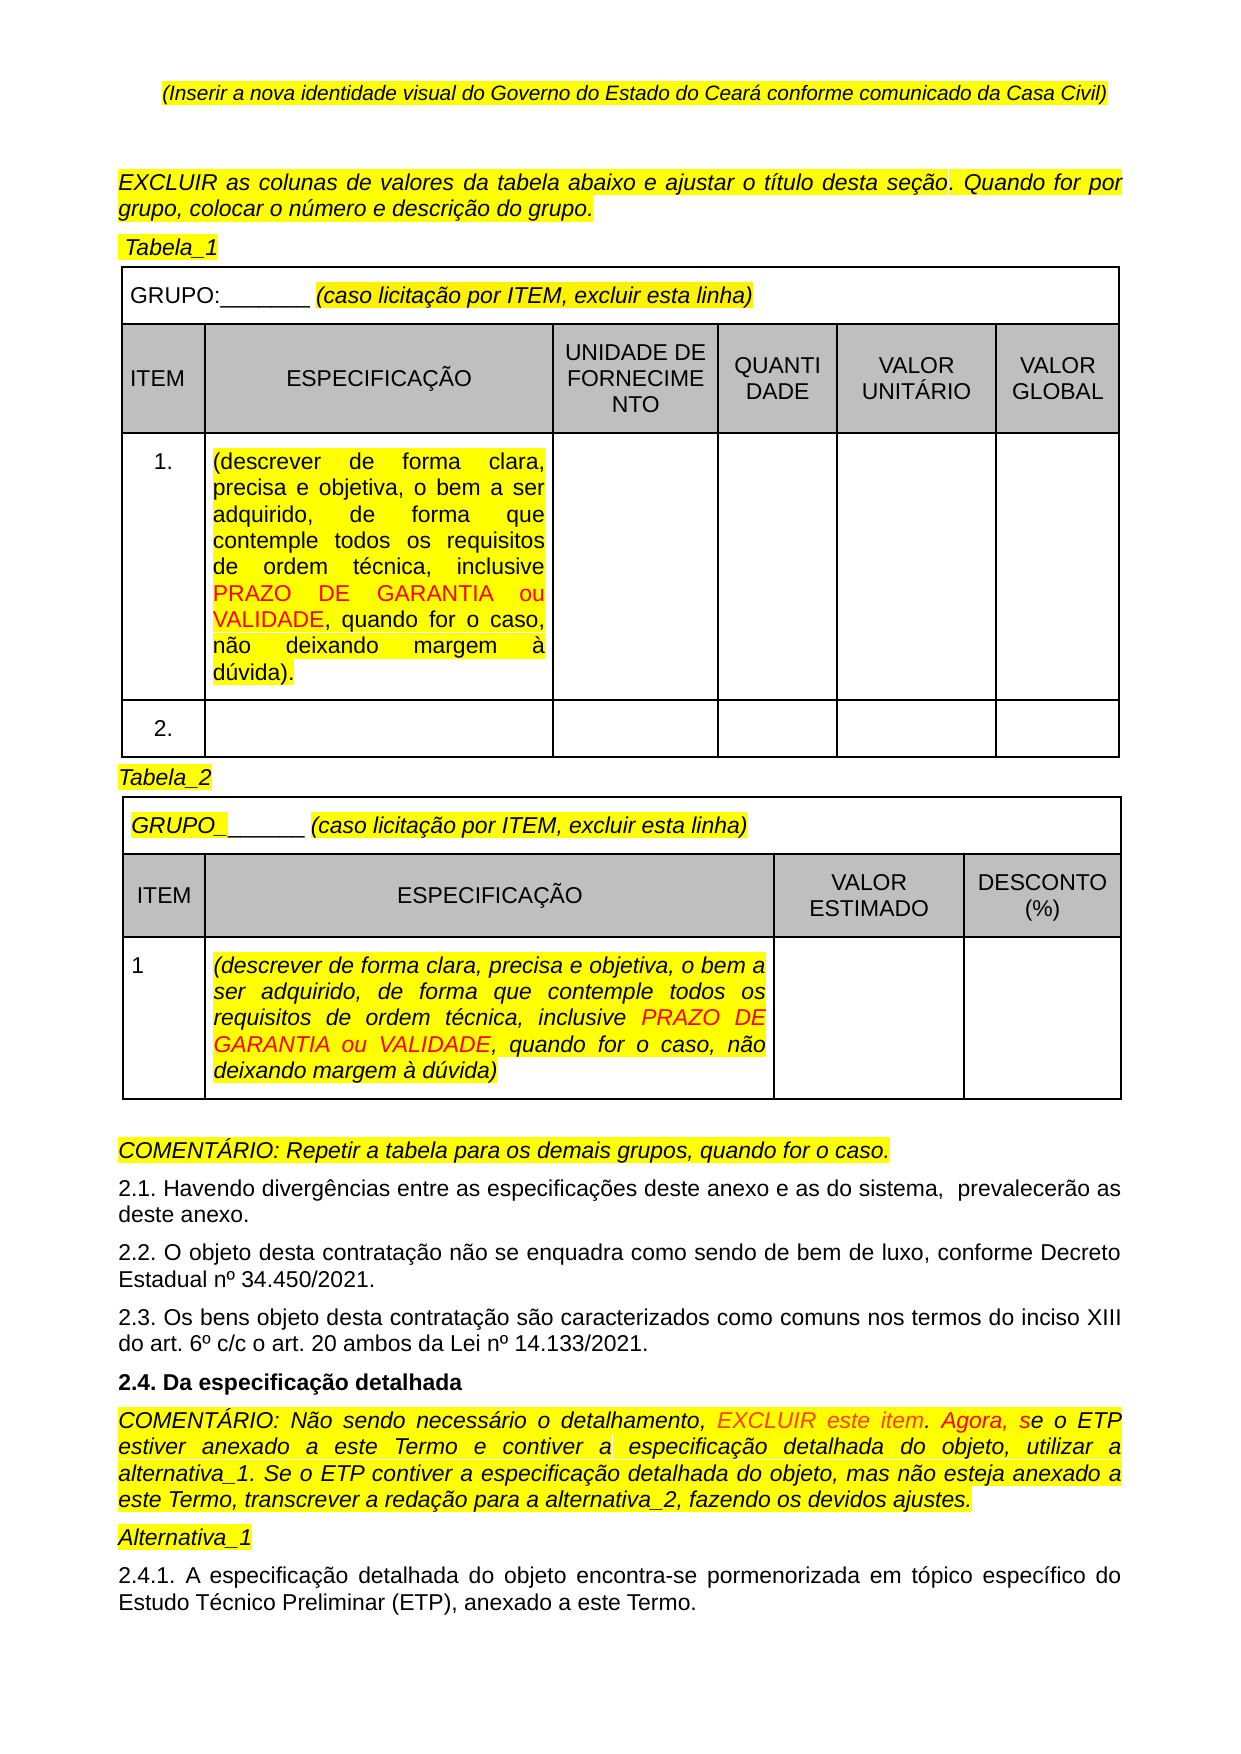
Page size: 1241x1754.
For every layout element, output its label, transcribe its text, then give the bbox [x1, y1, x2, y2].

text 2.2. O objeto desta contratação não se enquadra como sendo de bem de luxo, conforme Decreto Estadual nº 34.450/2021. [118, 1239, 1122, 1292]
table_cell 1 [124, 938, 204, 1097]
text EXCLUIR as colunas de valores da tabela abaixo e ajustar o título desta seção. Quando for por grupo, colocar o número e descrição do grupo. [118, 169, 1122, 222]
text COMENTÁRIO: Não sendo necessário o detalhamento, EXCLUIR este item. Agora, se o ETP estiver anexado a este Termo e contiver a especificação detalhada do objeto, utilizar a alternativa_1. Se o ETP contiver a especificação detalhada do objeto, mas não esteja anexado a este Termo, transcrever a redação para a alternativa_2, fazendo os devidos ajustes. [118, 1407, 1122, 1512]
table_cell [838, 434, 995, 699]
table_cell 1. [123, 434, 204, 699]
table_cell VALOR UNITÁRIO [838, 325, 995, 432]
table_cell QUANTIDADE [719, 325, 836, 432]
text 2.1. Havendo divergências entre as especificações deste anexo e as do sistema, prevalecerão as deste anexo. [118, 1175, 1122, 1227]
table_header GRUPO:_______ (caso licitação por ITEM, excluir esta linha) [123, 268, 1118, 322]
text Alternativa_1 [118, 1524, 1122, 1550]
table_cell (descrever de forma clara, precisa e objetiva, o bem a ser adquirido, de forma que contemple todos os requisitos de ordem técnica, inclusive PRAZO DE GARANTIA ou VALIDADE, quando for o caso, não deixando margem à dúvida). [206, 434, 552, 699]
table_cell VALOR GLOBAL [997, 325, 1118, 432]
table_cell DESCONTO (%) [965, 855, 1120, 936]
table_cell ITEM [124, 855, 204, 936]
table_cell ESPECIFICAÇÃO [206, 855, 773, 936]
table_cell 2. [123, 701, 204, 756]
table_cell [719, 434, 836, 699]
table_cell ITEM [123, 325, 204, 432]
table_cell [554, 434, 717, 699]
table_cell [997, 434, 1118, 699]
table_cell [838, 701, 995, 756]
table_cell [554, 701, 717, 756]
text COMENTÁRIO: Repetir a tabela para os demais grupos, quando for o caso. [118, 1137, 1122, 1163]
table_cell [206, 701, 552, 756]
table_cell [997, 701, 1118, 756]
text 2.4.1. A especificação detalhada do objeto encontra-se pormenorizada em tópico específico do Estudo Técnico Preliminar (ETP), anexado a este Termo. [118, 1562, 1122, 1615]
table_cell VALOR ESTIMADO [775, 855, 963, 936]
table_cell UNIDADE DE FORNECIMENTO [554, 325, 717, 432]
text Tabela_2 [118, 764, 1122, 790]
table_cell ESPECIFICAÇÃO [206, 325, 552, 432]
text 2.4. Da especificação detalhada [118, 1368, 1122, 1395]
table_cell [719, 701, 836, 756]
text Tabela_1 [118, 234, 1122, 260]
text 2.3. Os bens objeto desta contratação são caracterizados como comuns nos termos do inciso XIII do art. 6º c/c o art. 20 ambos da Lei nº 14.133/2021. [118, 1304, 1122, 1357]
table_cell [965, 938, 1120, 1097]
table_cell (descrever de forma clara, precisa e objetiva, o bem a ser adquirido, de forma que contemple todos os requisitos de ordem técnica, inclusive PRAZO DE GARANTIA ou VALIDADE, quando for o caso, não deixando margem à dúvida) [206, 938, 773, 1097]
table_cell [775, 938, 963, 1097]
table_header GRUPO_______ (caso licitação por ITEM, excluir esta linha) [124, 798, 1120, 853]
